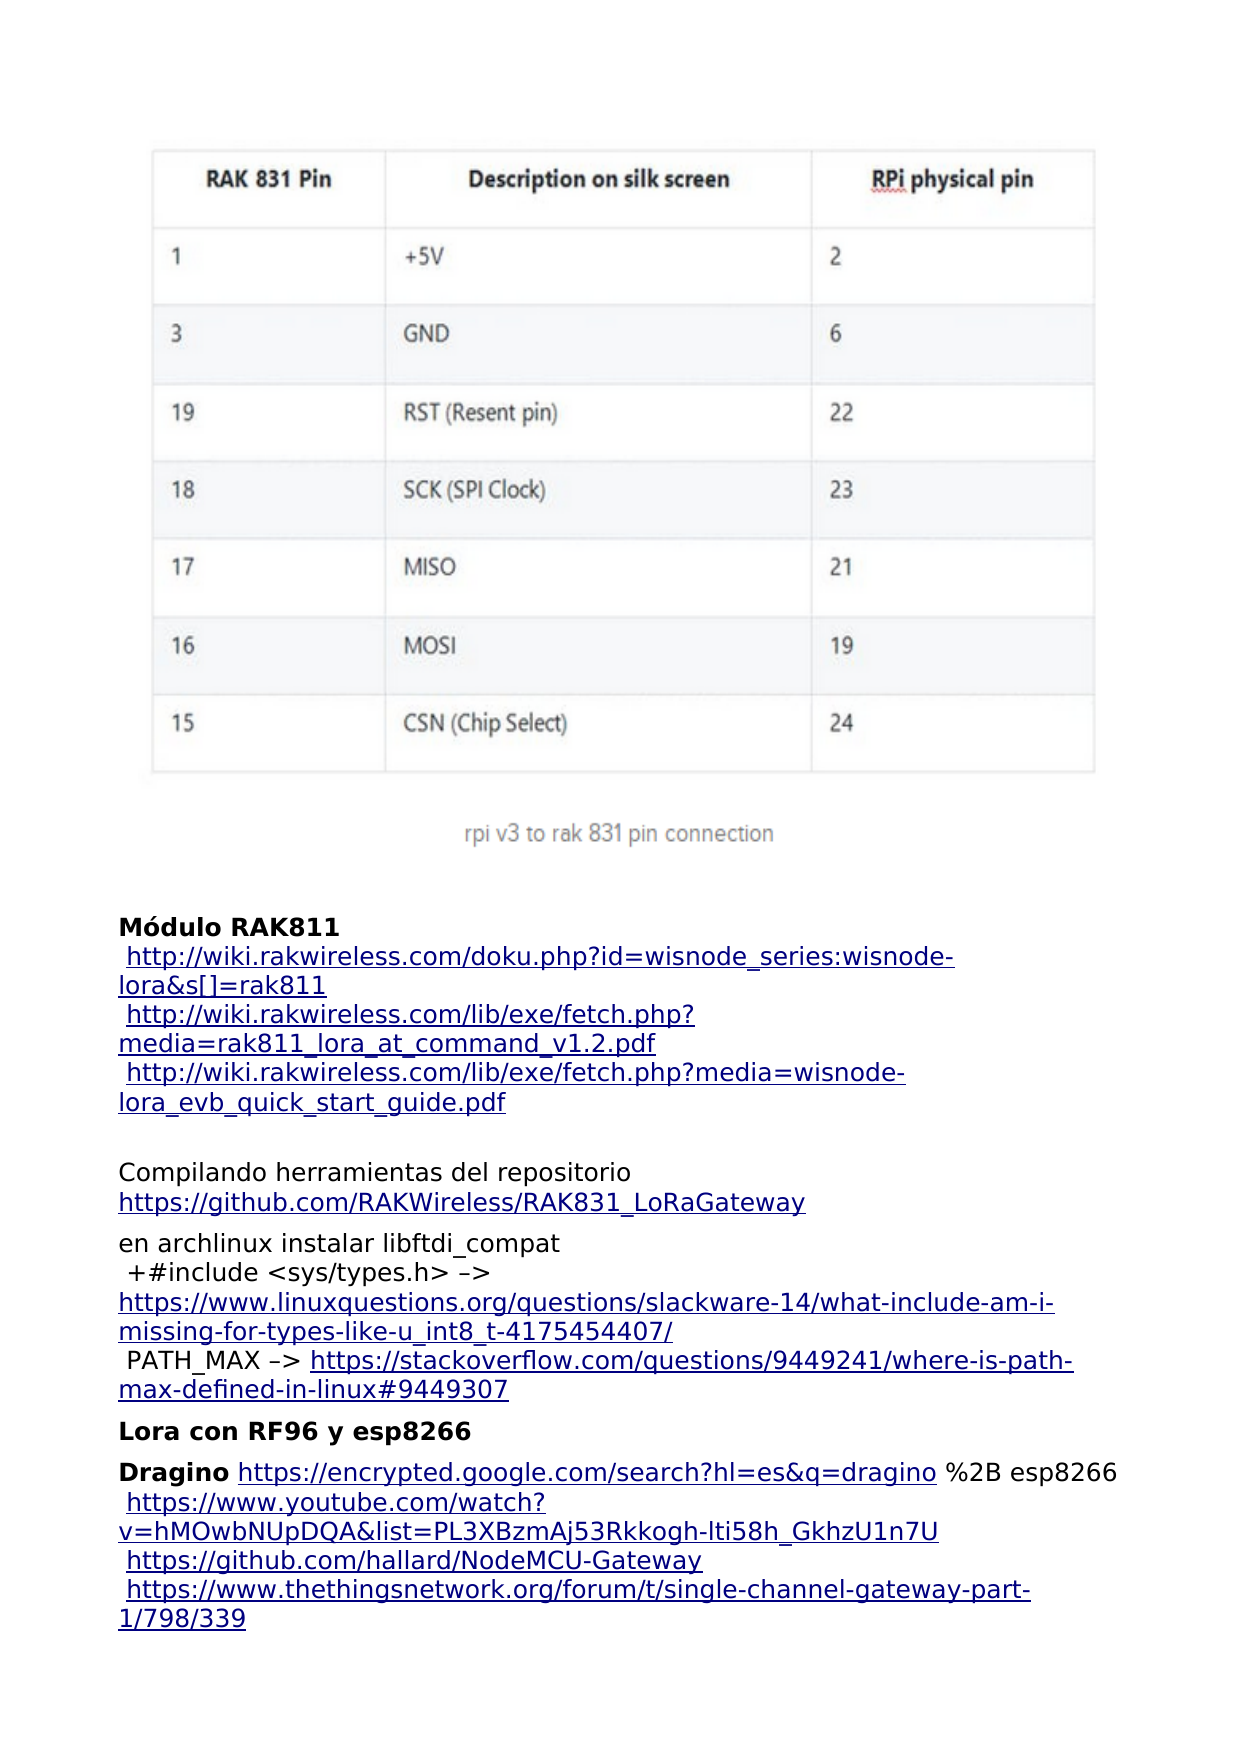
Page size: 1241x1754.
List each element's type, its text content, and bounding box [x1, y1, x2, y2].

text Compilando herramientas del repositorio https://github.com/RAKWireless/RAK831_LoRaGateway [118, 1158, 1122, 1217]
text en archlinux instalar libftdi_compat +#include <sys/types.h> –> https://www.linuxquestions.org/questions/slackware-14/what-include-am-i-missing-for-types-like-u_int8_t-4175454407/ PATH_MAX –> https://stackoverflow.com/questions/9449241/where-is-path-max-defined-in-linux#9449307 [118, 1229, 1122, 1404]
text Lora con RF96 y esp8266 [118, 1417, 1122, 1446]
text Dragino https://encrypted.google.com/search?hl=es&q=dragino %2B esp8266 https://www.youtube.com/watch?v=hMOwbNUpDQA&list=PL3XBzmAj53Rkkogh-lti58h_GkhzU1n7U https://github.com/hallard/NodeMCU-Gateway https://www.thethingsnetwork.org/forum/t/single-channel-gateway-part-1/798/339 [118, 1458, 1122, 1633]
text Módulo RAK811 http://wiki.rakwireless.com/doku.php?id=wisnode_series:wisnode-lora&s[]=rak811 http://wiki.rakwireless.com/lib/exe/fetch.php?media=rak811_lora_at_command_v1.2.pdf http://wiki.rakwireless.com/lib/exe/fetch.php?media=wisnode-lora_evb_quick_start_guide.pdf [118, 913, 1122, 1146]
picture [118, 118, 1123, 871]
